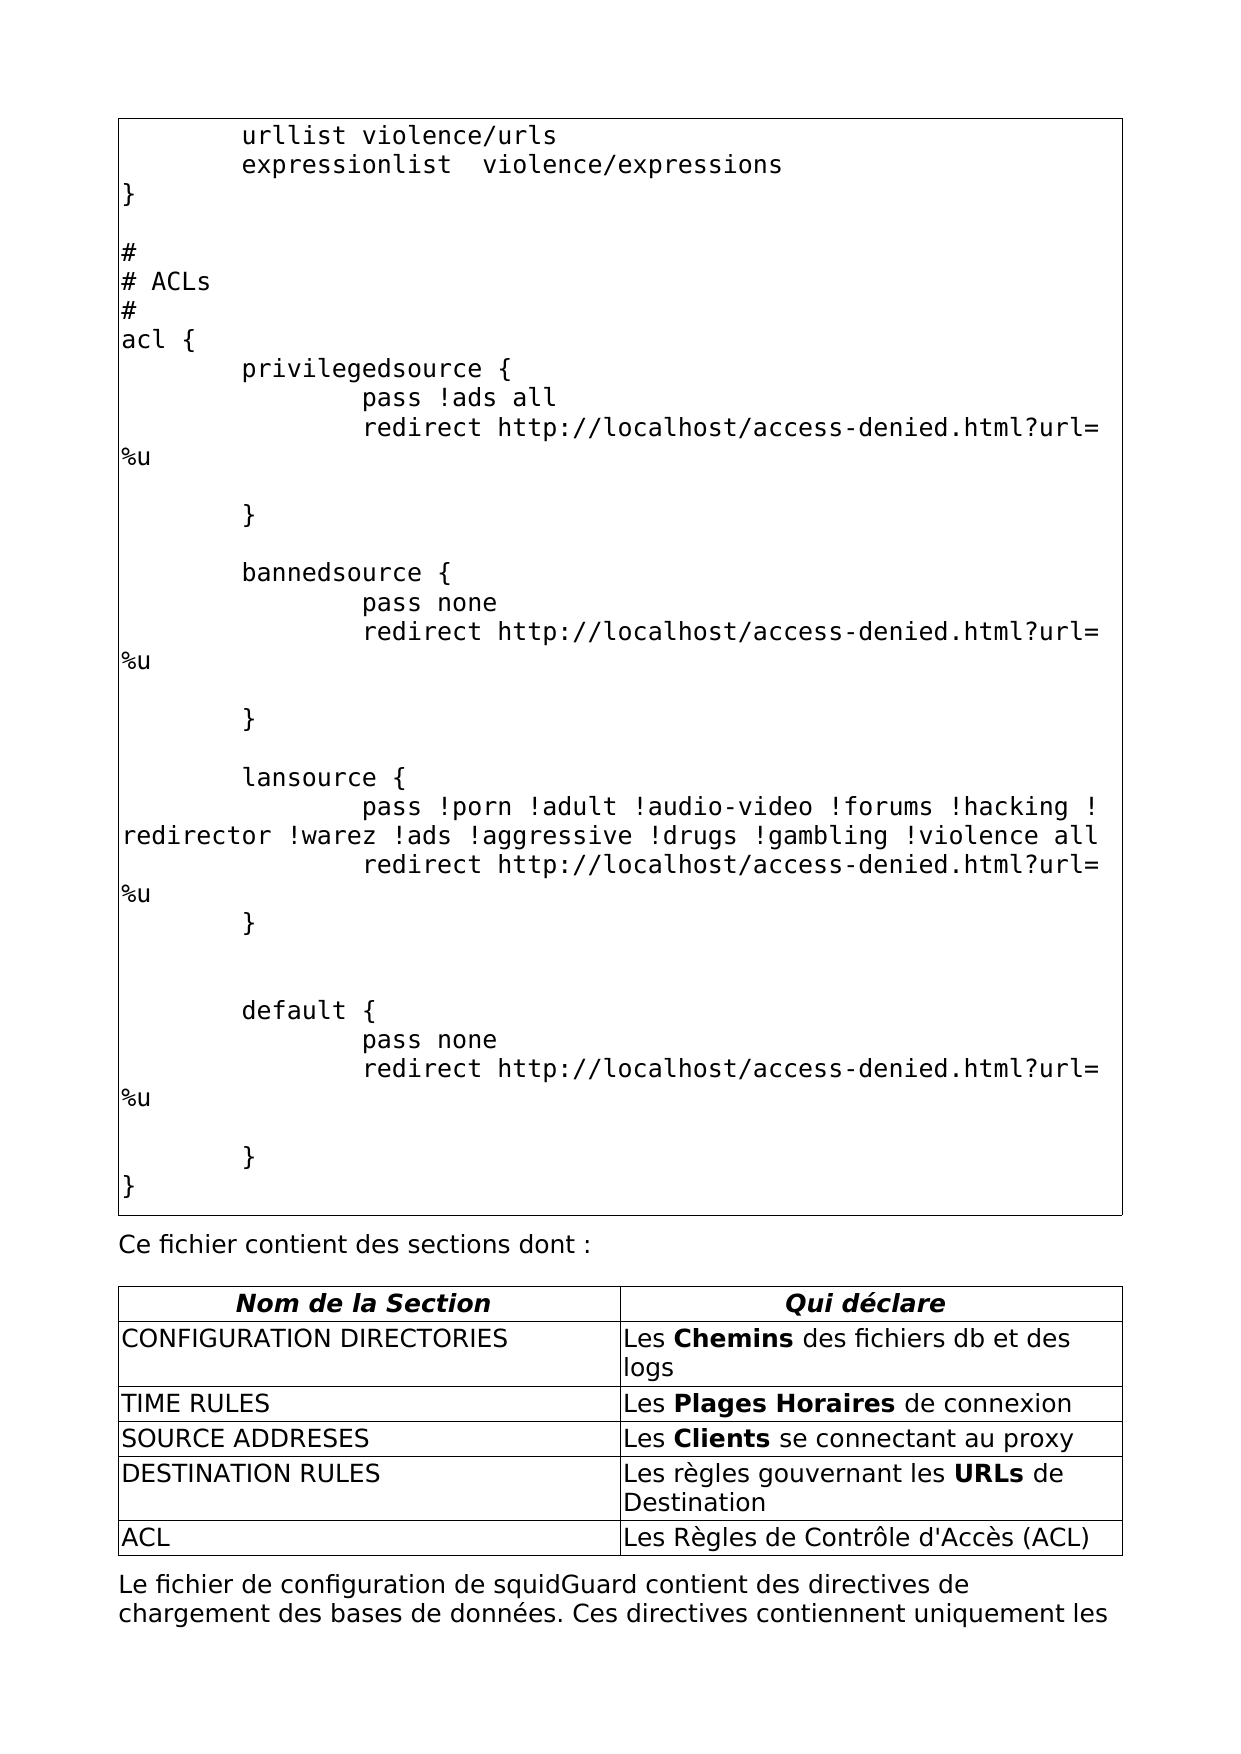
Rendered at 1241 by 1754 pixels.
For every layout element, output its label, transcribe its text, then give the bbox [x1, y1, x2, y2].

text Ce fichier contient des sections dont : [118, 1230, 1122, 1259]
table_cell DESTINATION RULES [119, 1457, 620, 1520]
table_header urllist violence/urls expressionlist violence/expressions } # # ACLs # acl { privilegedsource { pass !ads all redirect http://localhost/access-denied.html?url=%u } bannedsource { pass none redirect http://localhost/access-denied.html?url=%u } lansource { pass !porn !adult !audio-video !forums !hacking !redirector !warez !ads !aggressive !drugs !gambling !violence all redirect http://localhost/access-denied.html?url=%u } default { pass none redirect http://localhost/access-denied.html?url=%u } } [119, 119, 1122, 1215]
table_header Qui déclare [621, 1287, 1122, 1321]
table_cell Les Règles de Contrôle d'Accès (ACL) [621, 1521, 1122, 1555]
table_cell CONFIGURATION DIRECTORIES [119, 1322, 620, 1386]
text Le fichier de configuration de squidGuard contient des directives de chargement des bases de données. Ces directives contiennent uniquement les [118, 1570, 1122, 1628]
table_cell Les Plages Horaires de connexion [621, 1387, 1122, 1421]
table_cell ACL [119, 1521, 620, 1555]
table_cell Les Clients se connectant au proxy [621, 1422, 1122, 1456]
table_cell Les règles gouvernant les URLs de Destination [621, 1457, 1122, 1520]
table_cell Les Chemins des fichiers db et des logs [621, 1322, 1122, 1386]
table_cell TIME RULES [119, 1387, 620, 1421]
table_header Nom de la Section [119, 1287, 620, 1321]
table_cell SOURCE ADDRESES [119, 1422, 620, 1456]
